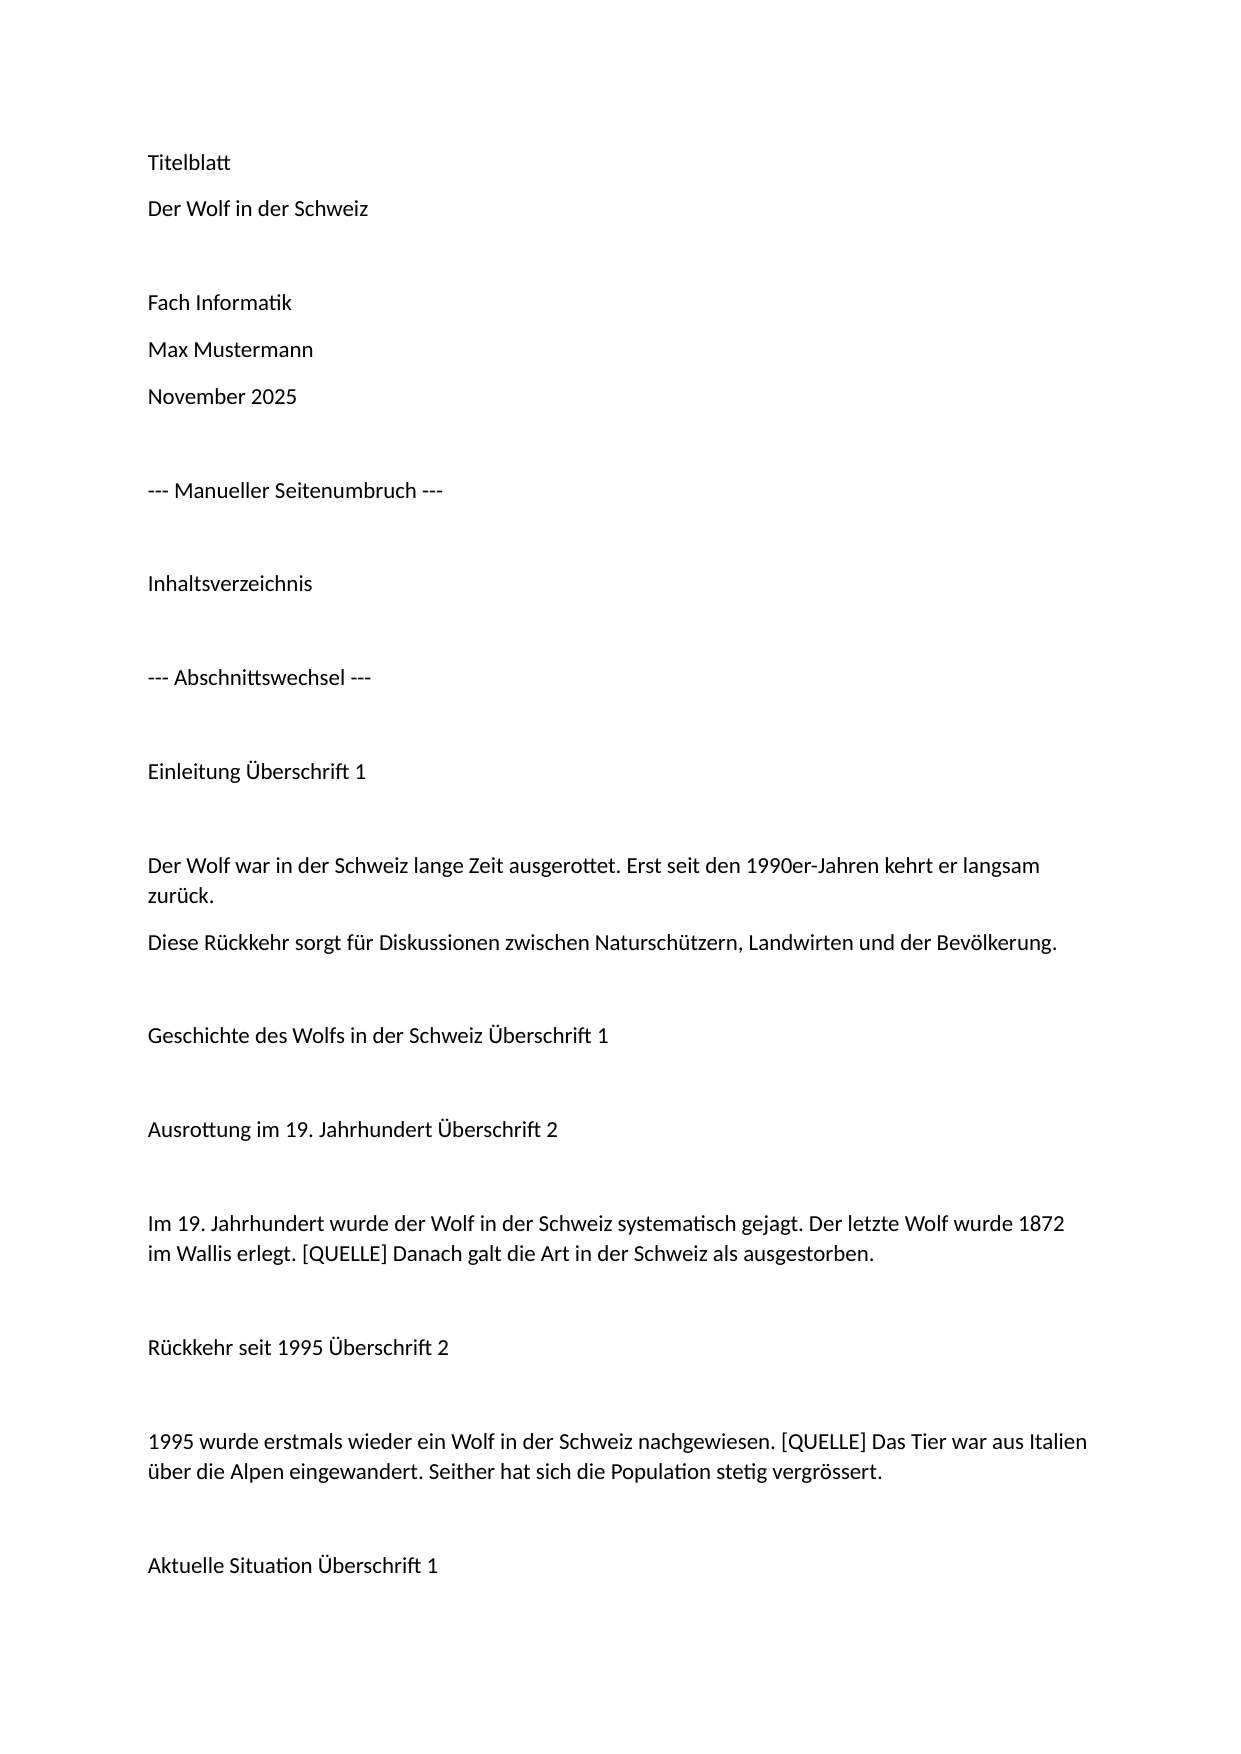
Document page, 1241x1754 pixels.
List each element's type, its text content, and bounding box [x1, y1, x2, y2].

text --- Abschnittswechsel --- [148, 663, 1093, 691]
text 1995 wurde erstmals wieder ein Wolf in der Schweiz nachgewiesen. [QUELLE] Das Tier war aus Italien über die Alpen eingewandert. Seither hat sich die Population stetig vergrössert. [148, 1427, 1093, 1485]
text Max Mustermann [148, 335, 1093, 363]
text Der Wolf in der Schweiz [148, 194, 1093, 222]
text --- Manueller Seitenumbruch --- [148, 476, 1093, 504]
text Fach Informatik [148, 288, 1093, 316]
text Geschichte des Wolfs in der Schweiz Überschrift 1 [148, 1022, 1093, 1049]
text Diese Rückkehr sorgt für Diskussionen zwischen Naturschützern, Landwirten und der Bevölkerung. [148, 928, 1093, 956]
text Aktuelle Situation Überschrift 1 [148, 1551, 1093, 1579]
text Der Wolf war in der Schweiz lange Zeit ausgerottet. Erst seit den 1990er-Jahren kehrt er langsam zurück. [148, 851, 1093, 909]
text Einleitung Überschrift 1 [148, 757, 1093, 785]
text Ausrottung im 19. Jahrhundert Überschrift 2 [148, 1115, 1093, 1143]
text Im 19. Jahrhundert wurde der Wolf in der Schweiz systematisch gejagt. Der letzte Wolf wurde 1872 im Wallis erlegt. [QUELLE] Danach galt die Art in der Schweiz als ausgestorben. [148, 1209, 1093, 1267]
text November 2025 [148, 382, 1093, 410]
text Inhaltsverzeichnis [148, 569, 1093, 597]
text Titelblatt [148, 148, 1093, 176]
text Rückkehr seit 1995 Überschrift 2 [148, 1333, 1093, 1361]
